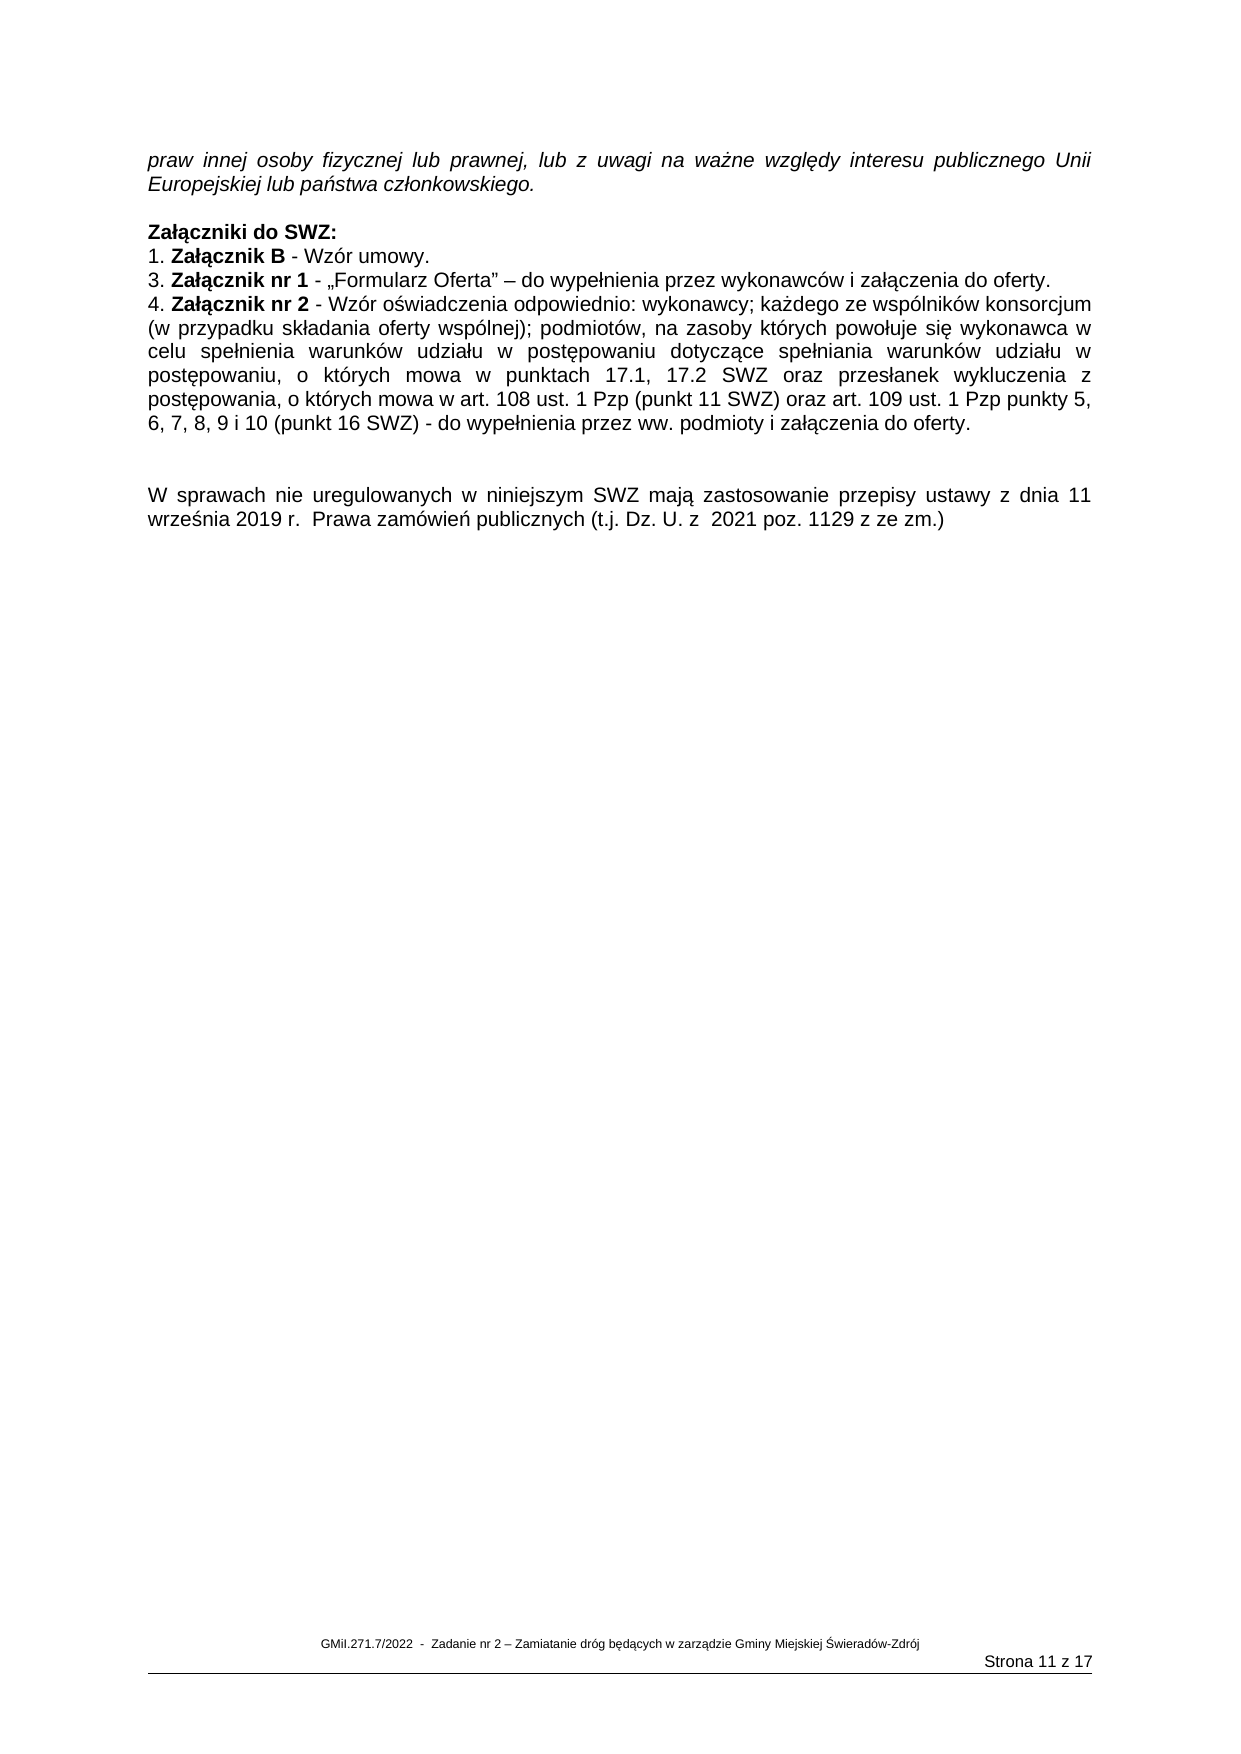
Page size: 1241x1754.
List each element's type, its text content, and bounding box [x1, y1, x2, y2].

text 1. Załącznik B - Wzór umowy. [148, 243, 1092, 267]
text 3. Załącznik nr 1 - „Formularz Oferta” – do wypełnienia przez wykonawców i załączenia do oferty. [148, 267, 1092, 291]
text Załączniki do SWZ: [148, 219, 1092, 243]
text praw innej osoby fizycznej lub prawnej, lub z uwagi na ważne względy interesu publicznego Unii Europejskiej lub państwa członkowskiego. [148, 148, 1092, 196]
text W sprawach nie uregulowanych w niniejszym SWZ mają zastosowanie przepisy ustawy z dnia 11 września 2019 r. Prawa zamówień publicznych (t.j. Dz. U. z 2021 poz. 1129 z ze zm.) [148, 483, 1092, 531]
text 4. Załącznik nr 2 - Wzór oświadczenia odpowiednio: wykonawcy; każdego ze wspólników konsorcjum (w przypadku składania oferty wspólnej); podmiotów, na zasoby których powołuje się wykonawca w celu spełnienia warunków udziału w postępowaniu dotyczące spełniania warunków udziału w postępowaniu, o których mowa w punktach 17.1, 17.2 SWZ oraz przesłanek wykluczenia z postępowania, o których mowa w art. 108 ust. 1 Pzp (punkt 11 SWZ) oraz art. 109 ust. 1 Pzp punkty 5, 6, 7, 8, 9 i 10 (punkt 16 SWZ) - do wypełnienia przez ww. podmioty i załączenia do oferty. [148, 291, 1092, 435]
